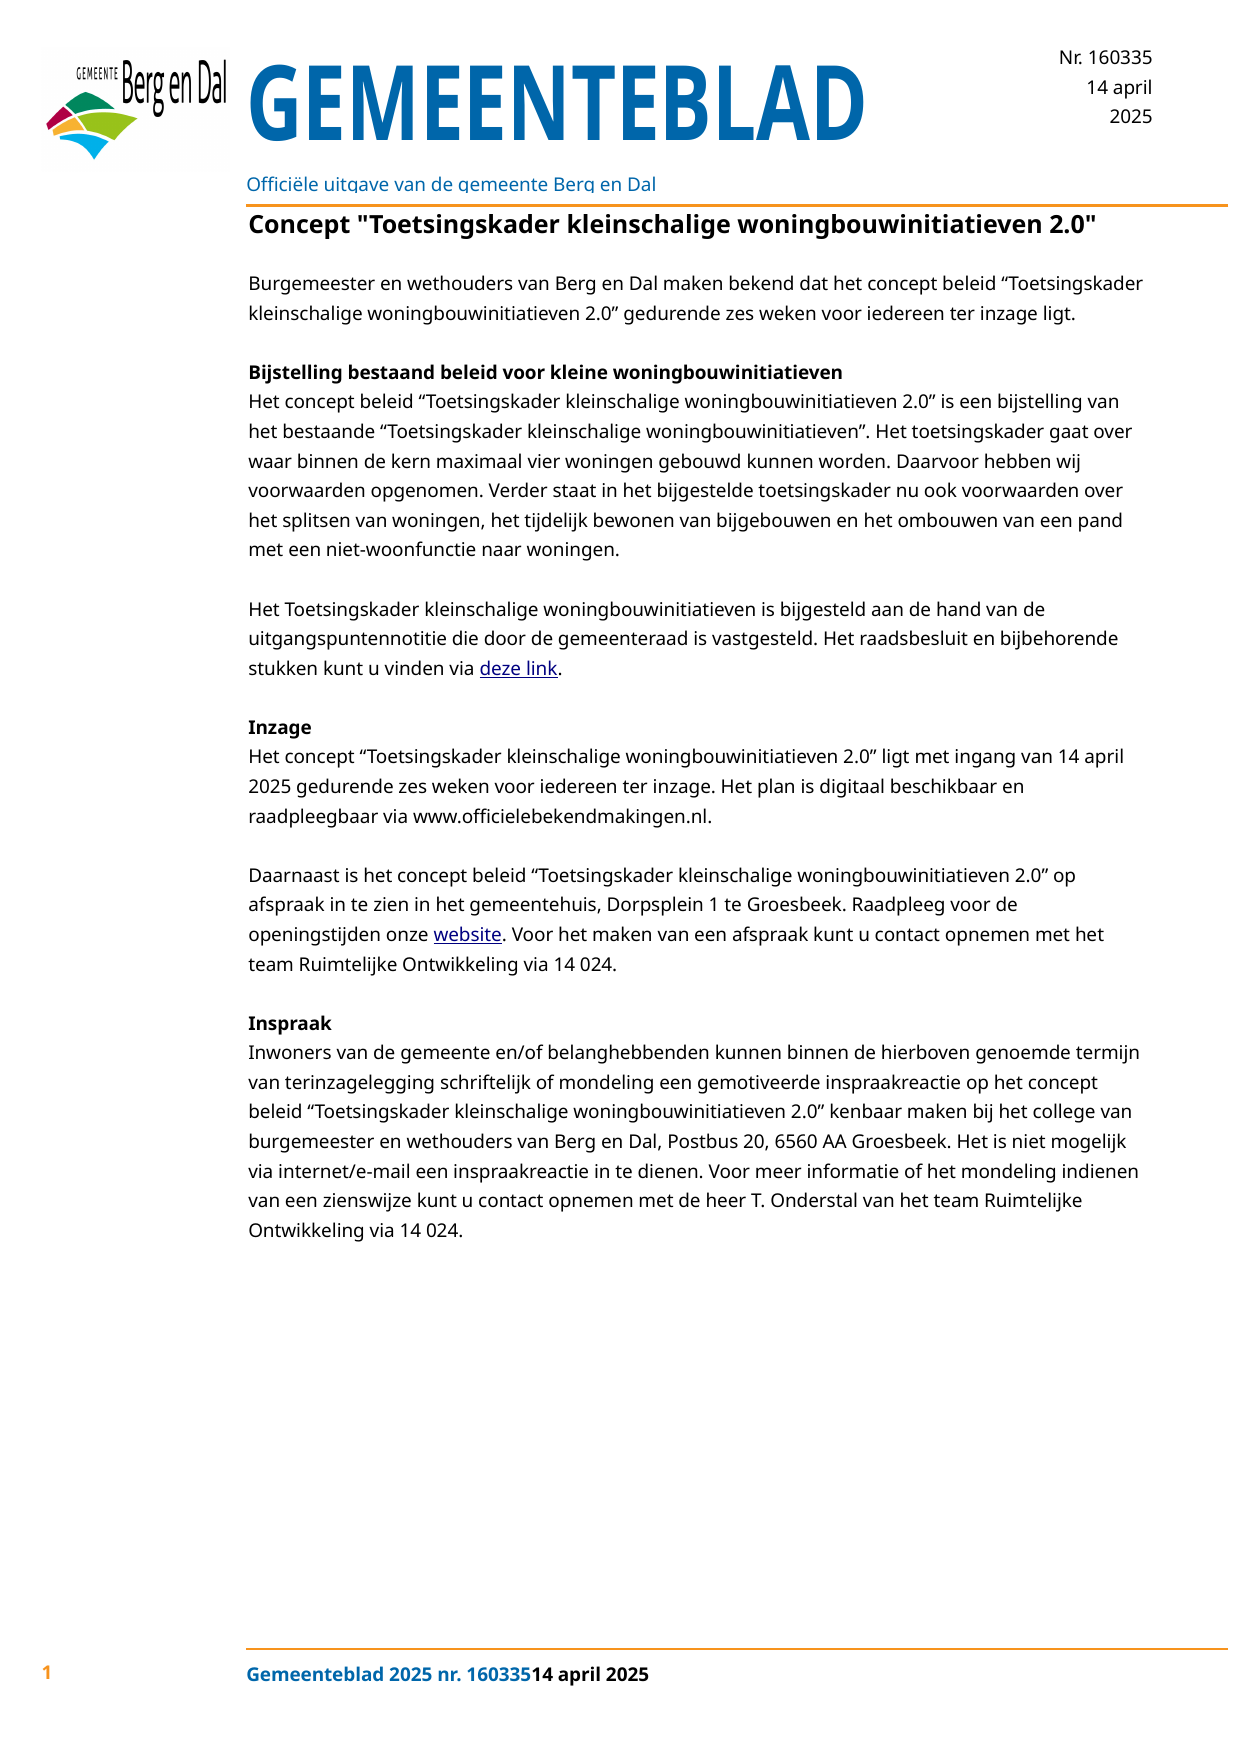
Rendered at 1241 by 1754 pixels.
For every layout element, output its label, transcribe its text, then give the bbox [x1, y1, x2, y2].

text Inzage [248, 714, 1152, 740]
text Burgemeester en wethouders van Berg en Dal maken bekend dat het concept beleid “Toetsingskader kleinschalige woningbouwinitiatieven 2.0” gedurende zes weken voor iedereen ter inzage ligt. [248, 270, 1152, 326]
text Inspraak [248, 1010, 1152, 1036]
text Het concept “Toetsingskader kleinschalige woningbouwinitiatieven 2.0” ligt met ingang van 14 april 2025 gedurende zes weken voor iedereen ter inzage. Het plan is digitaal beschikbaar en raadpleegbaar via www.officielebekendmakingen.nl. [248, 744, 1152, 828]
text Concept "Toetsingskader kleinschalige woningbouwinitiatieven 2.0" [248, 207, 1152, 241]
text Daarnaast is het concept beleid “Toetsingskader kleinschalige woningbouwinitiatieven 2.0” op afspraak in te zien in het gemeentehuis, Dorpsplein 1 te Groesbeek. Raadpleeg voor de openingstijden onze website. Voor het maken van een afspraak kunt u contact opnemen met het team Ruimtelijke Ontwikkeling via 14 024. [248, 862, 1152, 976]
text Het Toetsingskader kleinschalige woningbouwinitiatieven is bijgesteld aan de hand van de uitgangspuntennotitie die door de gemeenteraad is vastgesteld. Het raadsbesluit en bijbehorende stukken kunt u vinden via deze link. [248, 596, 1152, 681]
picture [41, 47, 231, 172]
text Het concept beleid “Toetsingskader kleinschalige woningbouwinitiatieven 2.0” is een bijstelling van het bestaande “Toetsingskader kleinschalige woningbouwinitiatieven”. Het toetsingskader gaat over waar binnen de kern maximaal vier woningen gebouwd kunnen worden. Daarvoor hebben wij voorwaarden opgenomen. Verder staat in het bijgestelde toetsingskader nu ook voorwaarden over het splitsen van woningen, het tijdelijk bewonen van bijgebouwen en het ombouwen van een pand met een niet-woonfunctie naar woningen. [248, 389, 1152, 562]
text Bijstelling bestaand beleid voor kleine woningbouwinitiatieven [248, 359, 1152, 385]
text Inwoners van de gemeente en/of belanghebbenden kunnen binnen de hierboven genoemde termijn van terinzagelegging schriftelijk of mondeling een gemotiveerde inspraakreactie op het concept beleid “Toetsingskader kleinschalige woningbouwinitiatieven 2.0” kenbaar maken bij het college van burgemeester en wethouders van Berg en Dal, Postbus 20, 6560 AA Groesbeek. Het is niet mogelijk via internet/e-mail een inspraakreactie in te dienen. Voor meer informatie of het mondeling indienen van een zienswijze kunt u contact opnemen met de heer T. Onderstal van het team Ruimtelijke Ontwikkeling via 14 024. [248, 1039, 1152, 1243]
